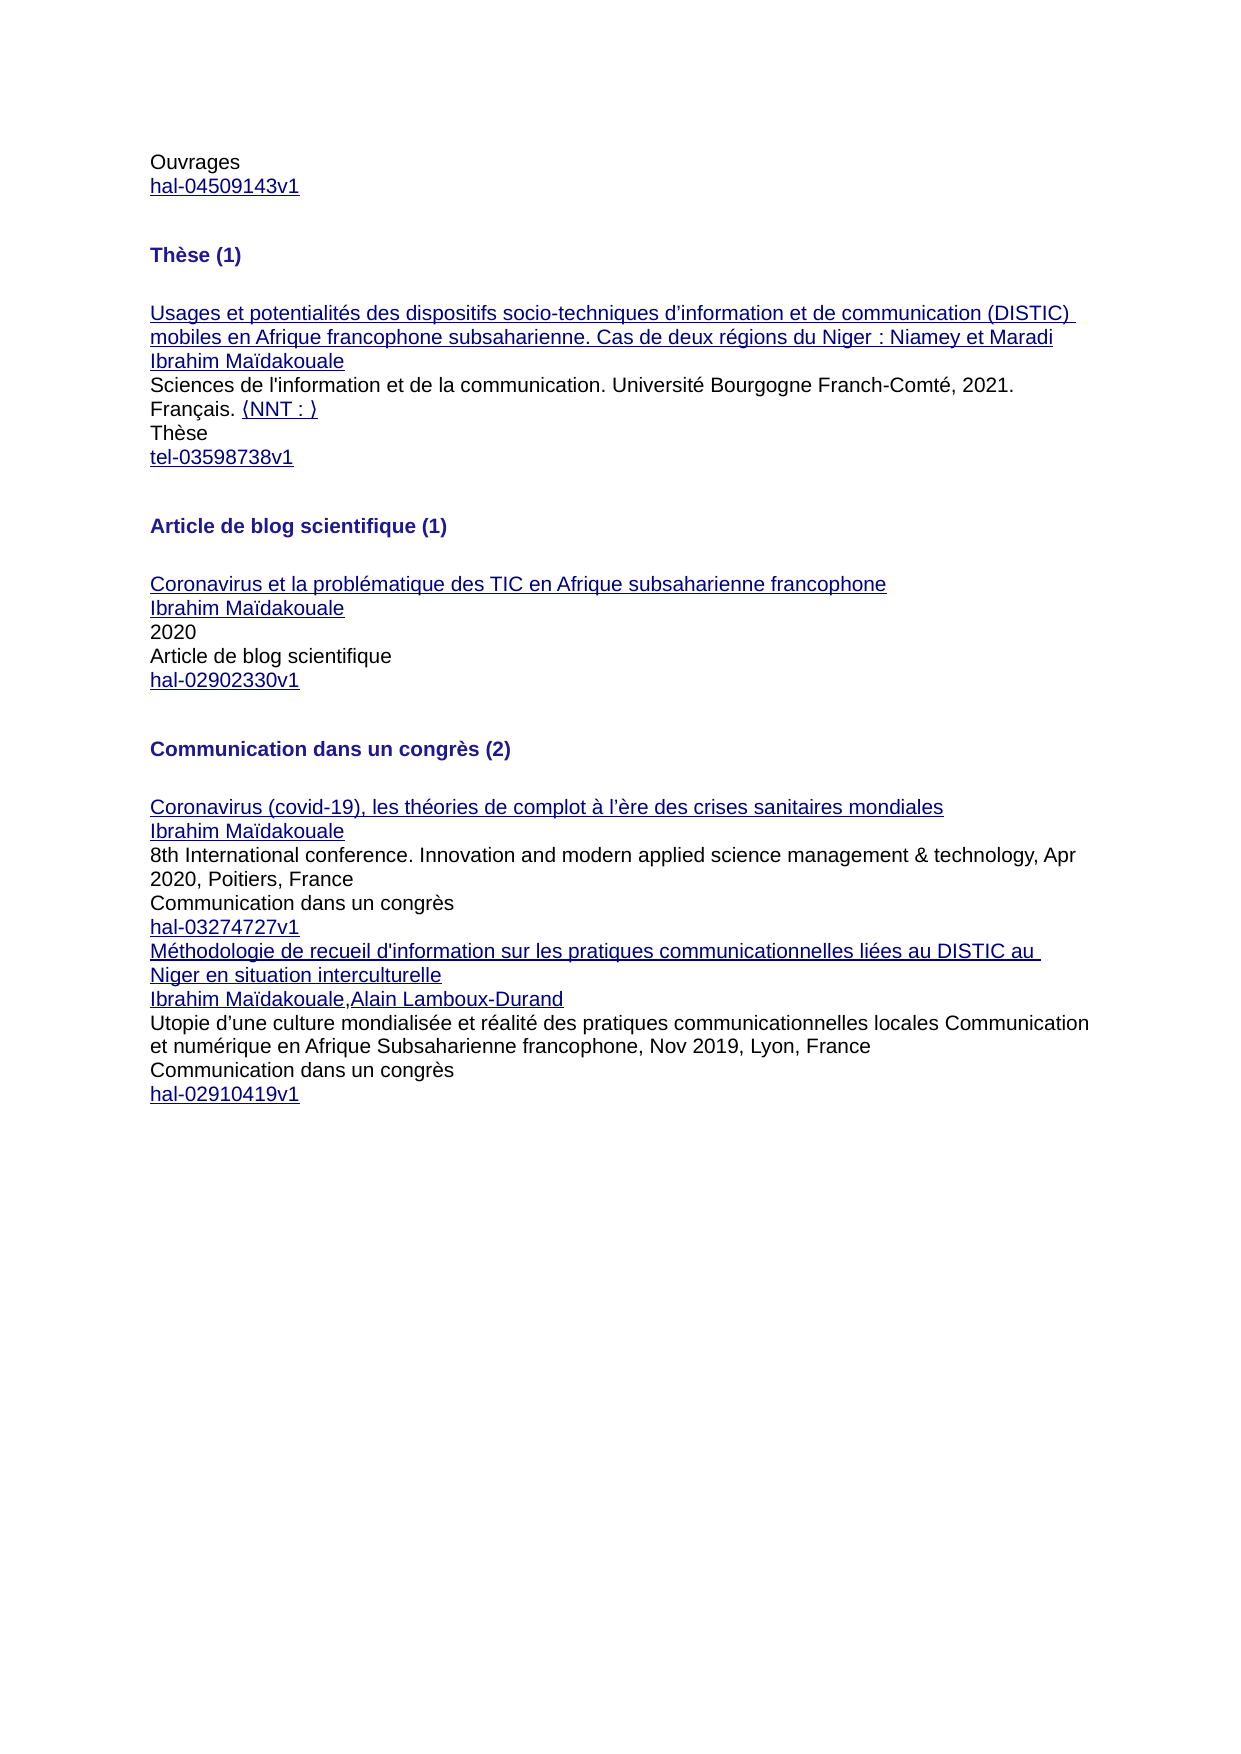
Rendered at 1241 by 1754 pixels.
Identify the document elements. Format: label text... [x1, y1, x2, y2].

subtitle Thèse (1) [150, 243, 1090, 267]
subtitle Article de blog scientifique (1) [150, 513, 1090, 537]
subtitle Communication dans un congrès (2) [150, 736, 1090, 760]
table_header Coronavirus (covid-19), les théories de complot à l’ère des crises sanitaires mondiales Ibrahim Maïdakouale 8th International conference. Innovation and modern applied science management & technology, Apr 2020, Poitiers, France Communication dans un congrès hal-03274727v1 [150, 795, 1090, 938]
table_cell Méthodologie de recueil d'information sur les pratiques communicationnelles liées au DISTIC au Niger en situation interculturelle Ibrahim Maïdakouale,Alain Lamboux-Durand Utopie d’une culture mondialisée et réalité des pratiques communicationnelles locales Communication et numérique en Afrique Subsaharienne francophone, Nov 2019, Lyon, France Communication dans un congrès hal-02910419v1 [150, 939, 1090, 1106]
table_header Coronavirus et la problématique des TIC en Afrique subsaharienne francophone Ibrahim Maïdakouale 2020 Article de blog scientifique hal-02902330v1 [150, 572, 1090, 692]
table_header Usages et potentialités des dispositifs socio-techniques d’information et de communication (DISTIC) mobiles en Afrique francophone subsaharienne. Cas de deux régions du Niger : Niamey et Maradi Ibrahim Maïdakouale Sciences de l'information et de la communication. Université Bourgogne Franch-Comté, 2021. Français. ⟨NNT : ⟩ Thèse tel-03598738v1 [150, 301, 1090, 469]
table_header Ouvrages hal-04509143v1 [150, 150, 1090, 198]
